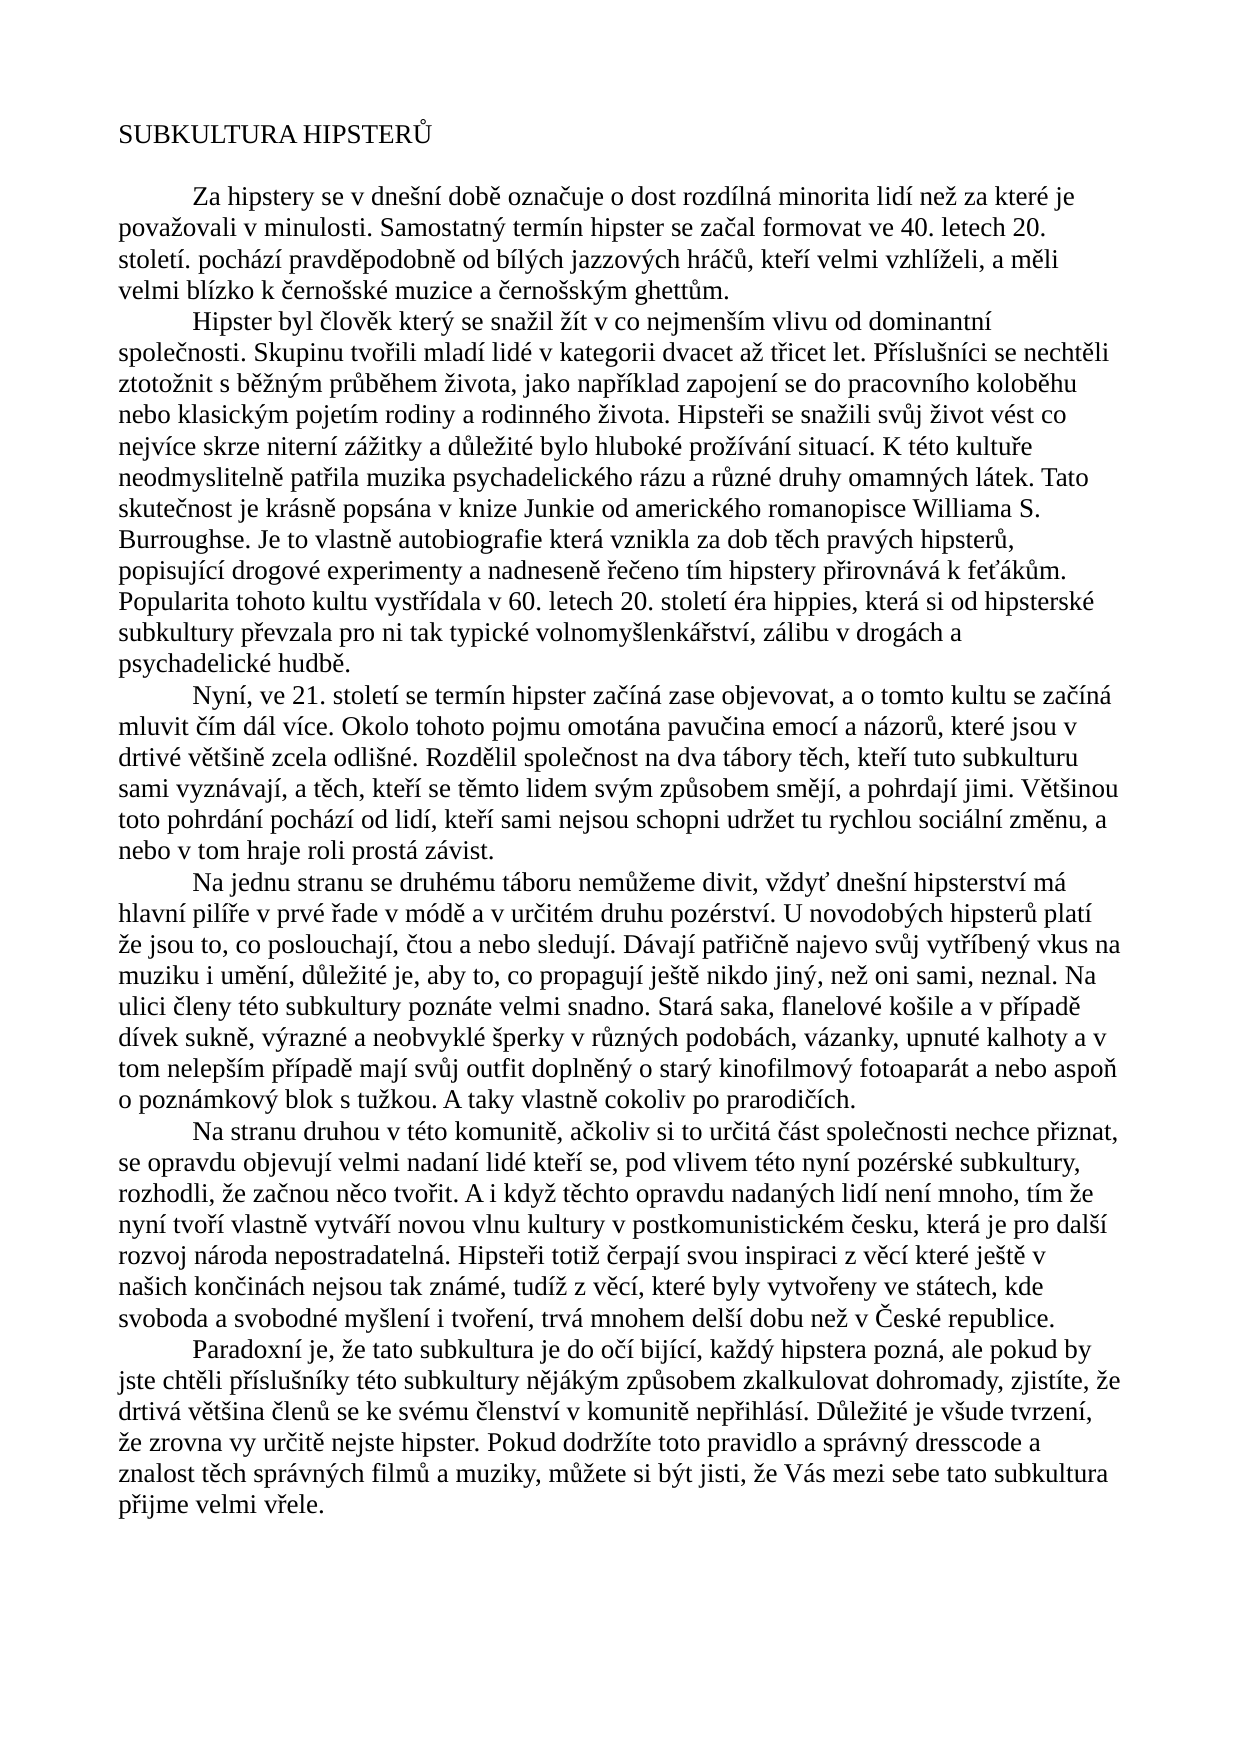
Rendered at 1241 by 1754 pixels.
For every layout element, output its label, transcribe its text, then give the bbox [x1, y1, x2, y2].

text Hipster byl člověk který se snažil žít v co nejmenším vlivu od dominantní společnosti. Skupinu tvořili mladí lidé v kategorii dvacet až třicet let. Příslušníci se nechtěli ztotožnit s běžným průběhem života, jako například zapojení se do pracovního koloběhu nebo klasickým pojetím rodiny a rodinného života. Hipsteři se snažili svůj život vést co nejvíce skrze niterní zážitky a důležité bylo hluboké prožívání situací. K této kultuře neodmyslitelně patřila muzika psychadelického rázu a různé druhy omamných látek. Tato skutečnost je krásně popsána v knize Junkie od amerického romanopisce Williama S. Burroughse. Je to vlastně autobiografie která vznikla za dob těch pravých hipsterů, popisující drogové experimenty a nadneseně řečeno tím hipstery přirovnává k feťákům. Popularita tohoto kultu vystřídala v 60. letech 20. století éra hippies, která si od hipsterské subkultury převzala pro ni tak typické volnomyšlenkářství, zálibu v drogách a psychadelické hudbě. [118, 305, 1122, 679]
text Za hipstery se v dnešní době označuje o dost rozdílná minorita lidí než za které je považovali v minulosti. Samostatný termín hipster se začal formovat ve 40. letech 20. století. pochází pravděpodobně od bílých jazzových hráčů, kteří velmi vzhlíželi, a měli velmi blízko k černošské muzice a černošským ghettům. [118, 180, 1122, 305]
text Paradoxní je, že tato subkultura je do očí bijící, každý hipstera pozná, ale pokud by jste chtěli příslušníky této subkultury nějákým způsobem zkalkulovat dohromady, zjistíte, že drtivá většina členů se ke svému členství v komunitě nepřihlásí. Důležité je všude tvrzení, že zrovna vy určitě nejste hipster. Pokud dodržíte toto pravidlo a správný dresscode a znalost těch správných filmů a muziky, můžete si být jisti, že Vás mezi sebe tato subkultura přijme velmi vřele. [118, 1333, 1122, 1520]
text Na stranu druhou v této komunitě, ačkoliv si to určitá část společnosti nechce přiznat, se opravdu objevují velmi nadaní lidé kteří se, pod vlivem této nyní pozérské subkultury, rozhodli, že začnou něco tvořit. A i když těchto opravdu nadaných lidí není mnoho, tím že nyní tvoří vlastně vytváří novou vlnu kultury v postkomunistickém česku, která je pro další rozvoj národa nepostradatelná. Hipsteři totiž čerpají svou inspiraci z věcí které ještě v našich končinách nejsou tak známé, tudíž z věcí, které byly vytvořeny ve státech, kde svoboda a svobodné myšlení i tvoření, trvá mnohem delší dobu než v České republice. [118, 1115, 1122, 1333]
text SUBKULTURA HIPSTERŮ [118, 118, 1122, 149]
text Nyní, ve 21. století se termín hipster začíná zase objevovat, a o tomto kultu se začíná mluvit čím dál více. Okolo tohoto pojmu omotána pavučina emocí a názorů, které jsou v drtivé většině zcela odlišné. Rozdělil společnost na dva tábory těch, kteří tuto subkulturu sami vyznávají, a těch, kteří se těmto lidem svým způsobem smějí, a pohrdají jimi. Většinou toto pohrdání pochází od lidí, kteří sami nejsou schopni udržet tu rychlou sociální změnu, a nebo v tom hraje roli prostá závist. [118, 679, 1122, 866]
text Na jednu stranu se druhému táboru nemůžeme divit, vždyť dnešní hipsterství má hlavní pilíře v prvé řade v módě a v určitém druhu pozérství. U novodobých hipsterů platí že jsou to, co poslouchají, čtou a nebo sledují. Dávají patřičně najevo svůj vytříbený vkus na muziku i umění, důležité je, aby to, co propagují ještě nikdo jiný, než oni sami, neznal. Na ulici členy této subkultury poznáte velmi snadno. Stará saka, flanelové košile a v případě dívek sukně, výrazné a neobvyklé šperky v různých podobách, vázanky, upnuté kalhoty a v tom nelepším případě mají svůj outfit doplněný o starý kinofilmový fotoaparát a nebo aspoň o poznámkový blok s tužkou. A taky vlastně cokoliv po prarodičích. [118, 866, 1122, 1115]
